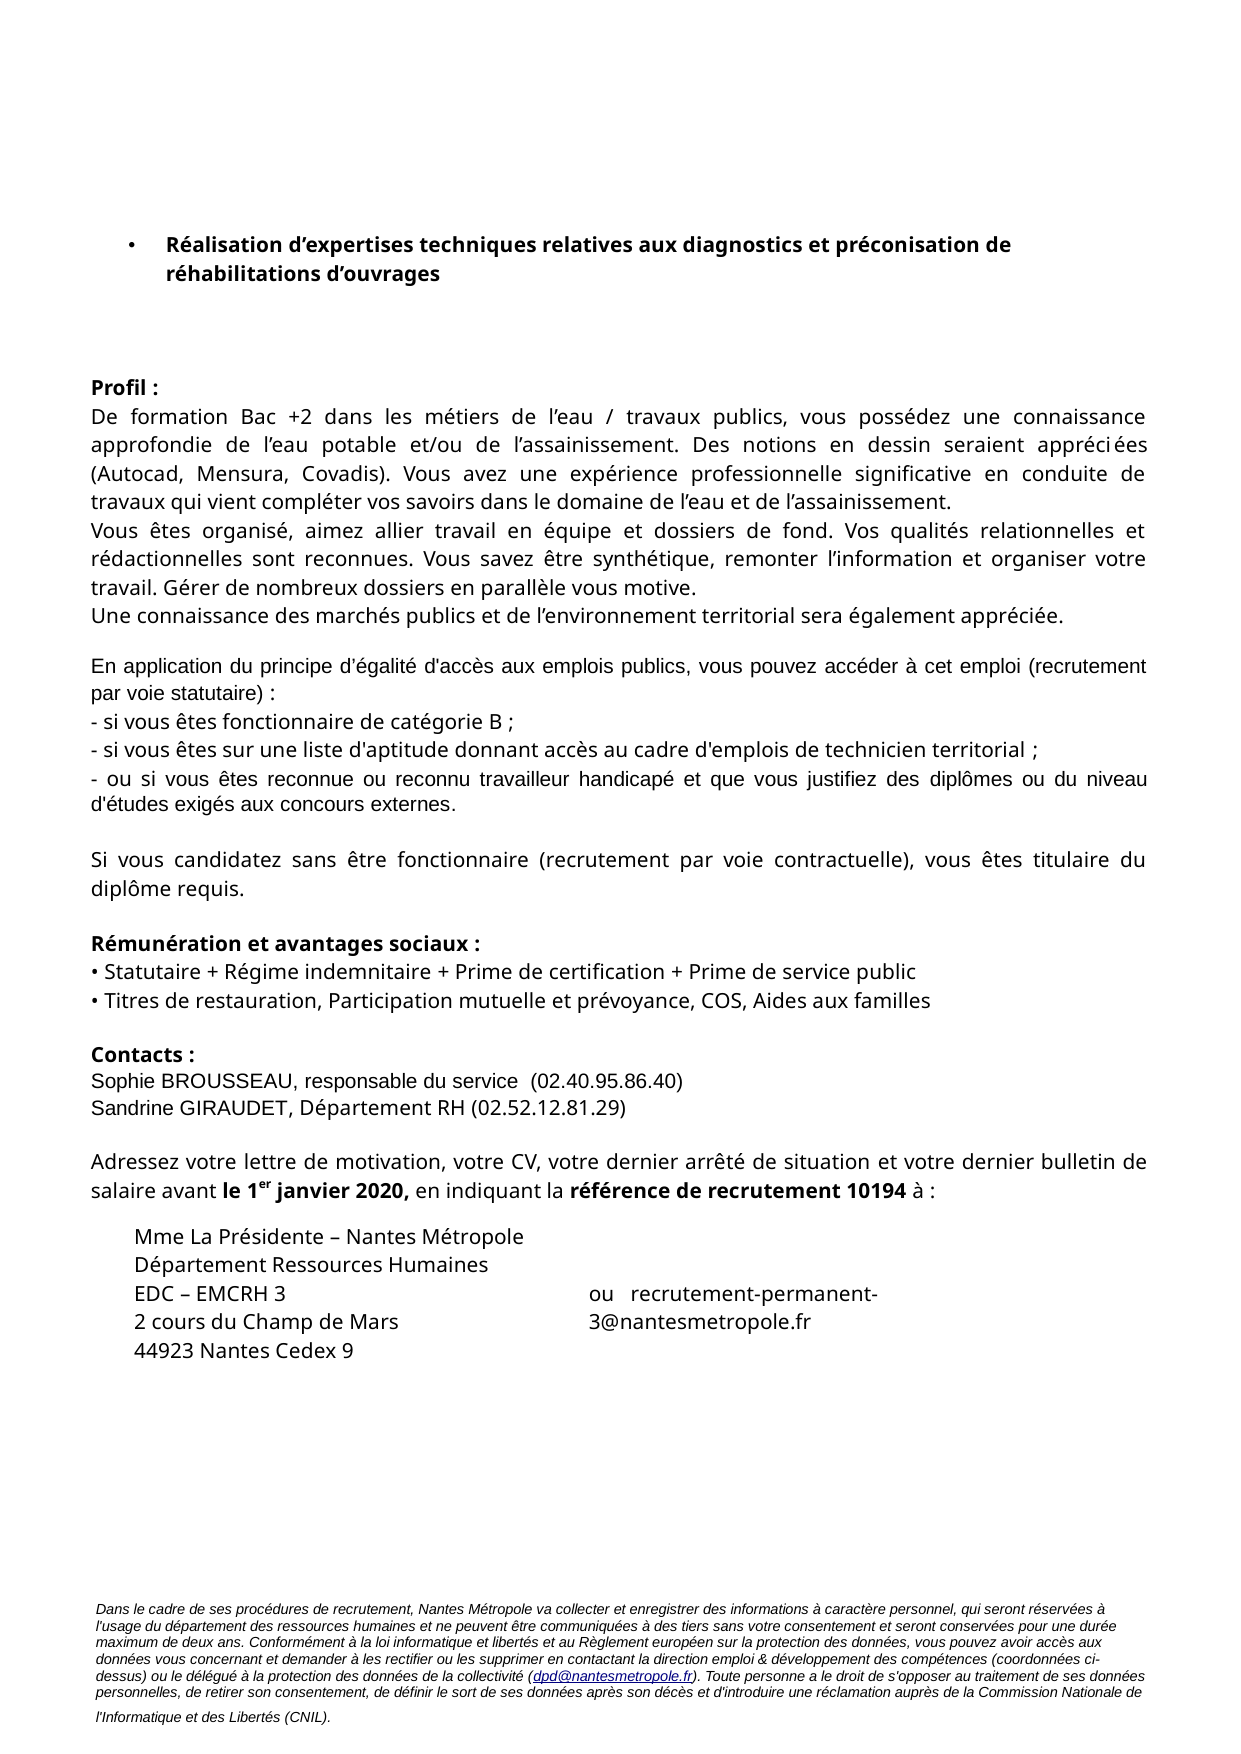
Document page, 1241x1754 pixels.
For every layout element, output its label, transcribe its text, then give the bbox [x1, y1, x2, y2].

text - ou si vous êtes reconnue ou reconnu travailleur handicapé et que vous justifiez des diplômes ou du niveau d'études exigés aux concours externes. [91, 764, 1148, 816]
text Contacts : [91, 1040, 1148, 1069]
text Sophie BROUSSEAU, responsable du service (02.40.95.86.40) [91, 1069, 1148, 1093]
list • Titres de restauration, Participation mutuelle et prévoyance, COS, Aides aux familles [91, 986, 1148, 1014]
text Profil : [91, 373, 1148, 402]
list • Statutaire + Régime indemnitaire + Prime de certification + Prime de service public [91, 957, 1148, 986]
table_header ou recrutement-permanent-3@nantesmetropole.fr [583, 1216, 1103, 1370]
text Si vous candidatez sans être fonctionnaire (recrutement par voie contractuelle), vous êtes titulaire du diplôme requis. [91, 845, 1148, 902]
text En application du principe d’égalité d'accès aux emplois publics, vous pouvez accéder à cet emploi (recrutement par voie statutaire) : [91, 654, 1148, 707]
text - si vous êtes sur une liste d'aptitude donnant accès au cadre d'emplois de technicien territorial ; [91, 735, 1148, 764]
text De formation Bac +2 dans les métiers de l’eau / travaux publics, vous possédez une connaissance approfondie de l’eau potable et/ou de l’assainissement. Des notions en dessin seraient appréciées (Autocad, Mensura, Covadis). Vous avez une expérience professionnelle significative en conduite de travaux qui vient compléter vos savoirs dans le domaine de l’eau et de l’assainissement. [91, 402, 1148, 516]
text Rémunération et avantages sociaux : [91, 928, 1148, 957]
text - si vous êtes fonctionnaire de catégorie B ; [91, 707, 1148, 735]
list Réalisation d’expertises techniques relatives aux diagnostics et préconisation de réhabilitations d’ouvrages [128, 230, 1148, 287]
table_header Mme La Présidente – Nantes Métropole Département Ressources Humaines EDC – EMCRH 3 2 cours du Champ de Mars 44923 Nantes Cedex 9 [128, 1216, 583, 1370]
text Une connaissance des marchés publics et de l’environnement territorial sera également appréciée. [91, 601, 1148, 630]
text Vous êtes organisé, aimez allier travail en équipe et dossiers de fond. Vos qualités relationnelles et rédactionnelles sont reconnues. Vous savez être synthétique, remonter l’information et organiser votre travail. Gérer de nombreux dossiers en parallèle vous motive. [91, 516, 1148, 601]
text Adressez votre lettre de motivation, votre CV, votre dernier arrêté de situation et votre dernier bulletin de salaire avant le 1er janvier 2020, en indiquant la référence de recrutement 10194 à : [91, 1147, 1148, 1204]
text Sandrine GIRAUDET, Département RH (02.52.12.81.29) [91, 1093, 1148, 1121]
